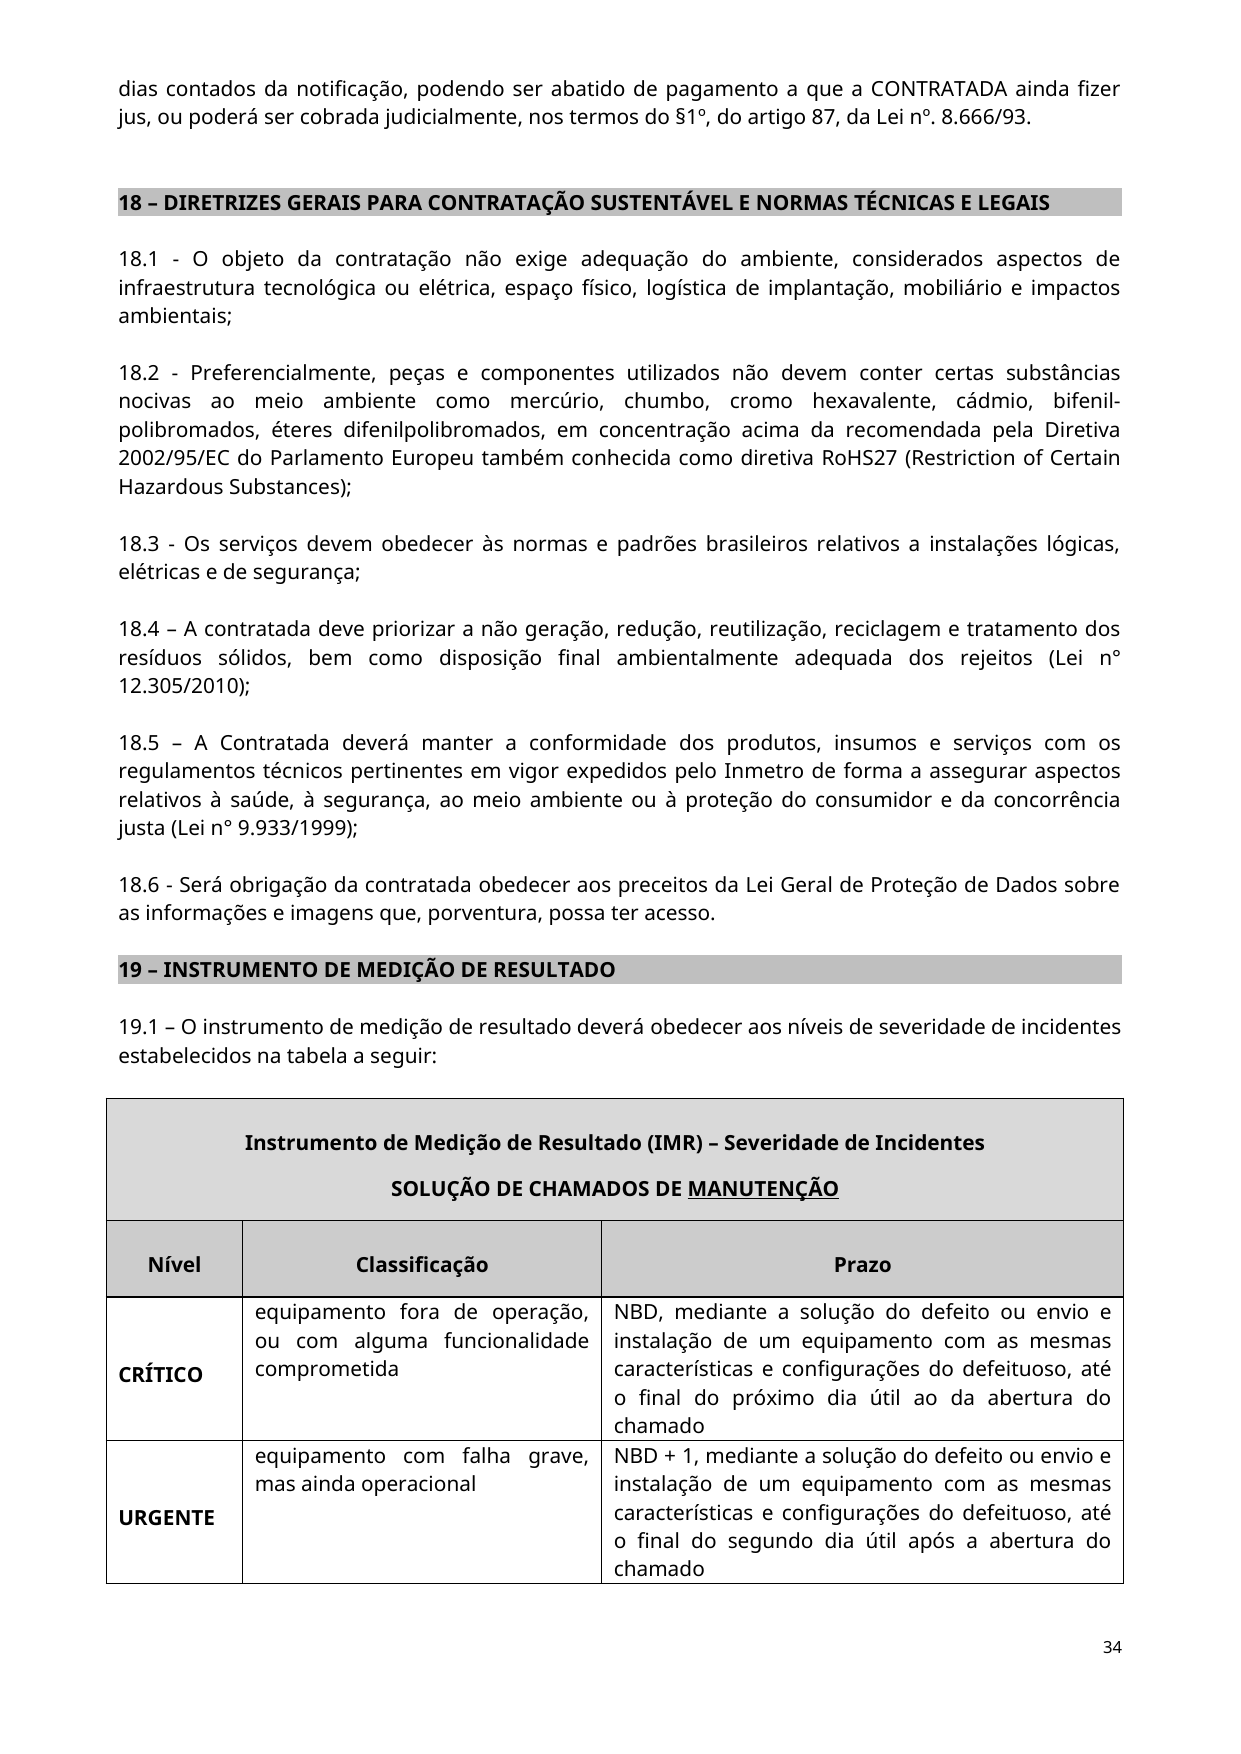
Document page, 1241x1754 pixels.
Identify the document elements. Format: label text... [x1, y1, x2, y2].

table_cell Nível [107, 1221, 242, 1296]
table_cell equipamento fora de operação, ou com alguma funcionalidade comprometida [243, 1298, 601, 1440]
table_cell CRÍTICO [107, 1298, 242, 1440]
text 19.1 – O instrumento de medição de resultado deverá obedecer aos níveis de severidade de incidentes estabelecidos na tabela a seguir: [118, 1012, 1122, 1069]
text 18.1 - O objeto da contratação não exige adequação do ambiente, considerados aspectos de infraestrutura tecnológica ou elétrica, espaço físico, logística de implantação, mobiliário e impactos ambientais; [118, 244, 1122, 330]
table_cell NBD + 1, mediante a solução do defeito ou envio e instalação de um equipamento com as mesmas características e configurações do defeituoso, até o final do segundo dia útil após a abertura do chamado [602, 1441, 1123, 1583]
text 18.6 - Será obrigação da contratada obedecer aos preceitos da Lei Geral de Proteção de Dados sobre as informações e imagens que, porventura, possa ter acesso. [118, 870, 1122, 927]
text dias contados da notificação, podendo ser abatido de pagamento a que a CONTRATADA ainda fizer jus, ou poderá ser cobrada judicialmente, nos termos do §1º, do artigo 87, da Lei nº. 8.666/93. [118, 74, 1122, 131]
table_cell equipamento com falha grave, mas ainda operacional [243, 1441, 601, 1583]
text 18.4 – A contratada deve priorizar a não geração, redução, reutilização, reciclagem e tratamento dos resíduos sólidos, bem como disposição final ambientalmente adequada dos rejeitos (Lei n° 12.305/2010); [118, 614, 1122, 699]
text 18.2 - Preferencialmente, peças e componentes utilizados não devem conter certas substâncias nocivas ao meio ambiente como mercúrio, chumbo, cromo hexavalente, cádmio, bifenil- polibromados, éteres difenilpolibromados, em concentração acima da recomendada pela Diretiva 2002/95/EC do Parlamento Europeu também conhecida como diretiva RoHS27 (Restriction of Certain Hazardous Substances); [118, 358, 1122, 500]
text 18 – DIRETRIZES GERAIS PARA CONTRATAÇÃO SUSTENTÁVEL E NORMAS TÉCNICAS E LEGAIS [118, 188, 1122, 216]
text 18.3 - Os serviços devem obedecer às normas e padrões brasileiros relativos a instalações lógicas, elétricas e de segurança; [118, 529, 1122, 586]
table_cell URGENTE [107, 1441, 242, 1583]
table_cell Prazo [602, 1221, 1123, 1296]
text 19 – INSTRUMENTO DE MEDIÇÃO DE RESULTADO [118, 955, 1122, 984]
table_cell NBD, mediante a solução do defeito ou envio e instalação de um equipamento com as mesmas características e configurações do defeituoso, até o final do próximo dia útil ao da abertura do chamado [602, 1298, 1123, 1440]
text 18.5 – A Contratada deverá manter a conformidade dos produtos, insumos e serviços com os regulamentos técnicos pertinentes em vigor expedidos pelo Inmetro de forma a assegurar aspectos relativos à saúde, à segurança, ao meio ambiente ou à proteção do consumidor e da concorrência justa (Lei n° 9.933/1999); [118, 728, 1122, 842]
table_header Instrumento de Medição de Resultado (IMR) – Severidade de Incidentes SOLUÇÃO DE CHAMADOS DE MANUTENÇÃO [107, 1099, 1123, 1220]
table_cell Classificação [243, 1221, 601, 1296]
